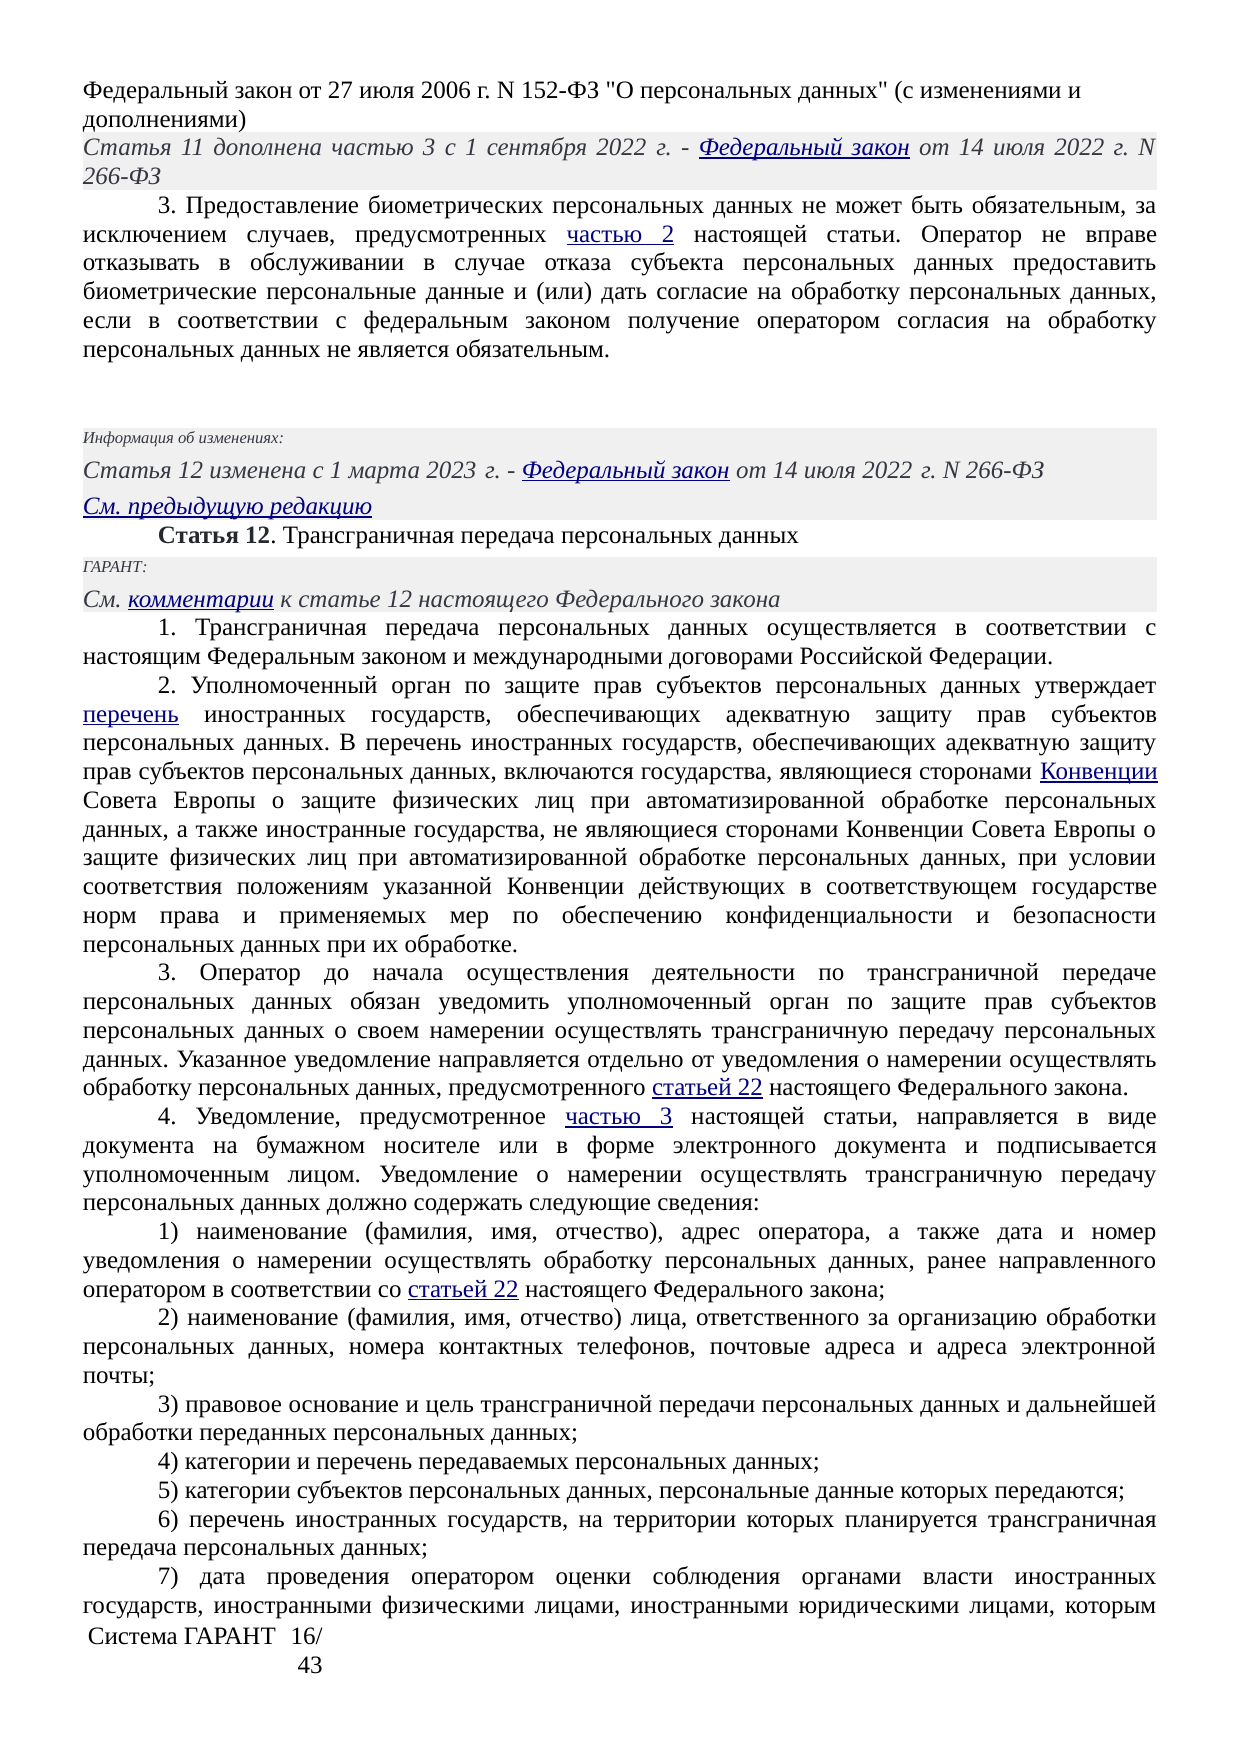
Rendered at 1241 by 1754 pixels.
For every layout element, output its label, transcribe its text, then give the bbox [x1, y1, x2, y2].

text 2. Уполномоченный орган по защите прав субъектов персональных данных утверждает перечень иностранных государств, обеспечивающих адекватную защиту прав субъектов персональных данных. В перечень иностранных государств, обеспечивающих адекватную защиту прав субъектов персональных данных, включаются государства, являющиеся сторонами Конвенции Совета Европы о защите физических лиц при автоматизированной обработке персональных данных, а также иностранные государства, не являющиеся сторонами Конвенции Совета Европы о защите физических лиц при автоматизированной обработке персональных данных, при условии соответствия положениям указанной Конвенции действующих в соответствующем государстве норм права и применяемых мер по обеспечению конфиденциальности и безопасности персональных данных при их обработке. [83, 670, 1157, 957]
text ГАРАНТ: [149, 557, 1157, 576]
text Информация об изменениях: [286, 428, 1157, 447]
text 7) дата проведения оператором оценки соблюдения органами власти иностранных государств, иностранными физическими лицами, иностранными юридическими лицами, которым [83, 1561, 1157, 1619]
text 4. Уведомление, предусмотренное частью 3 настоящей статьи, направляется в виде документа на бумажном носителе или в форме электронного документа и подписывается уполномоченным лицом. Уведомление о намерении осуществлять трансграничную передачу персональных данных должно содержать следующие сведения: [83, 1101, 1157, 1216]
text 2) наименование (фамилия, имя, отчество) лица, ответственного за организацию обработки персональных данных, номера контактных телефонов, почтовые адреса и адреса электронной почты; [83, 1302, 1157, 1389]
text Статья 12. Трансграничная передача персональных данных [158, 520, 1157, 549]
text 3. Оператор до начала осуществления деятельности по трансграничной передаче персональных данных обязан уведомить уполномоченный орган по защите прав субъектов персональных данных о своем намерении осуществлять трансграничную передачу персональных данных. Указанное уведомление направляется отдельно от уведомления о намерении осуществлять обработку персональных данных, предусмотренного статьей 22 настоящего Федерального закона. [83, 957, 1157, 1101]
text 5) категории субъектов персональных данных, персональные данные которых передаются; [83, 1475, 1157, 1504]
text См. предыдущую редакцию [374, 491, 1157, 520]
text Статья 11 дополнена частью 3 с 1 сентября 2022 г. - Федеральный закон от 14 июля 2022 г. N 266-ФЗ [83, 132, 1157, 190]
text 3) правовое основание и цель трансграничной передачи персональных данных и дальнейшей обработки переданных персональных данных; [83, 1389, 1157, 1446]
text 1. Трансграничная передача персональных данных осуществляется в соответствии с настоящим Федеральным законом и международными договорами Российской Федерации. [83, 612, 1157, 670]
text 6) перечень иностранных государств, на территории которых планируется трансграничная передача персональных данных; [83, 1504, 1157, 1561]
text См. комментарии к статье 12 настоящего Федерального закона [783, 584, 1157, 612]
text 1) наименование (фамилия, имя, отчество), адрес оператора, а также дата и номер уведомления о намерении осуществлять обработку персональных данных, ранее направленного оператором в соответствии со статьей 22 настоящего Федерального закона; [83, 1216, 1157, 1302]
text 4) категории и перечень передаваемых персональных данных; [83, 1446, 1157, 1475]
text 3. Предоставление биометрических персональных данных не может быть обязательным, за исключением случаев, предусмотренных частью 2 настоящей статьи. Оператор не вправе отказывать в обслуживании в случае отказа субъекта персональных данных предоставить биометрические персональные данные и (или) дать согласие на обработку персональных данных, если в соответствии с федеральным законом получение оператором согласия на обработку персональных данных не является обязательным. [83, 190, 1157, 362]
text Статья 12 изменена с 1 марта 2023 г. - Федеральный закон от 14 июля 2022 г. N 266-ФЗ [1046, 455, 1157, 483]
